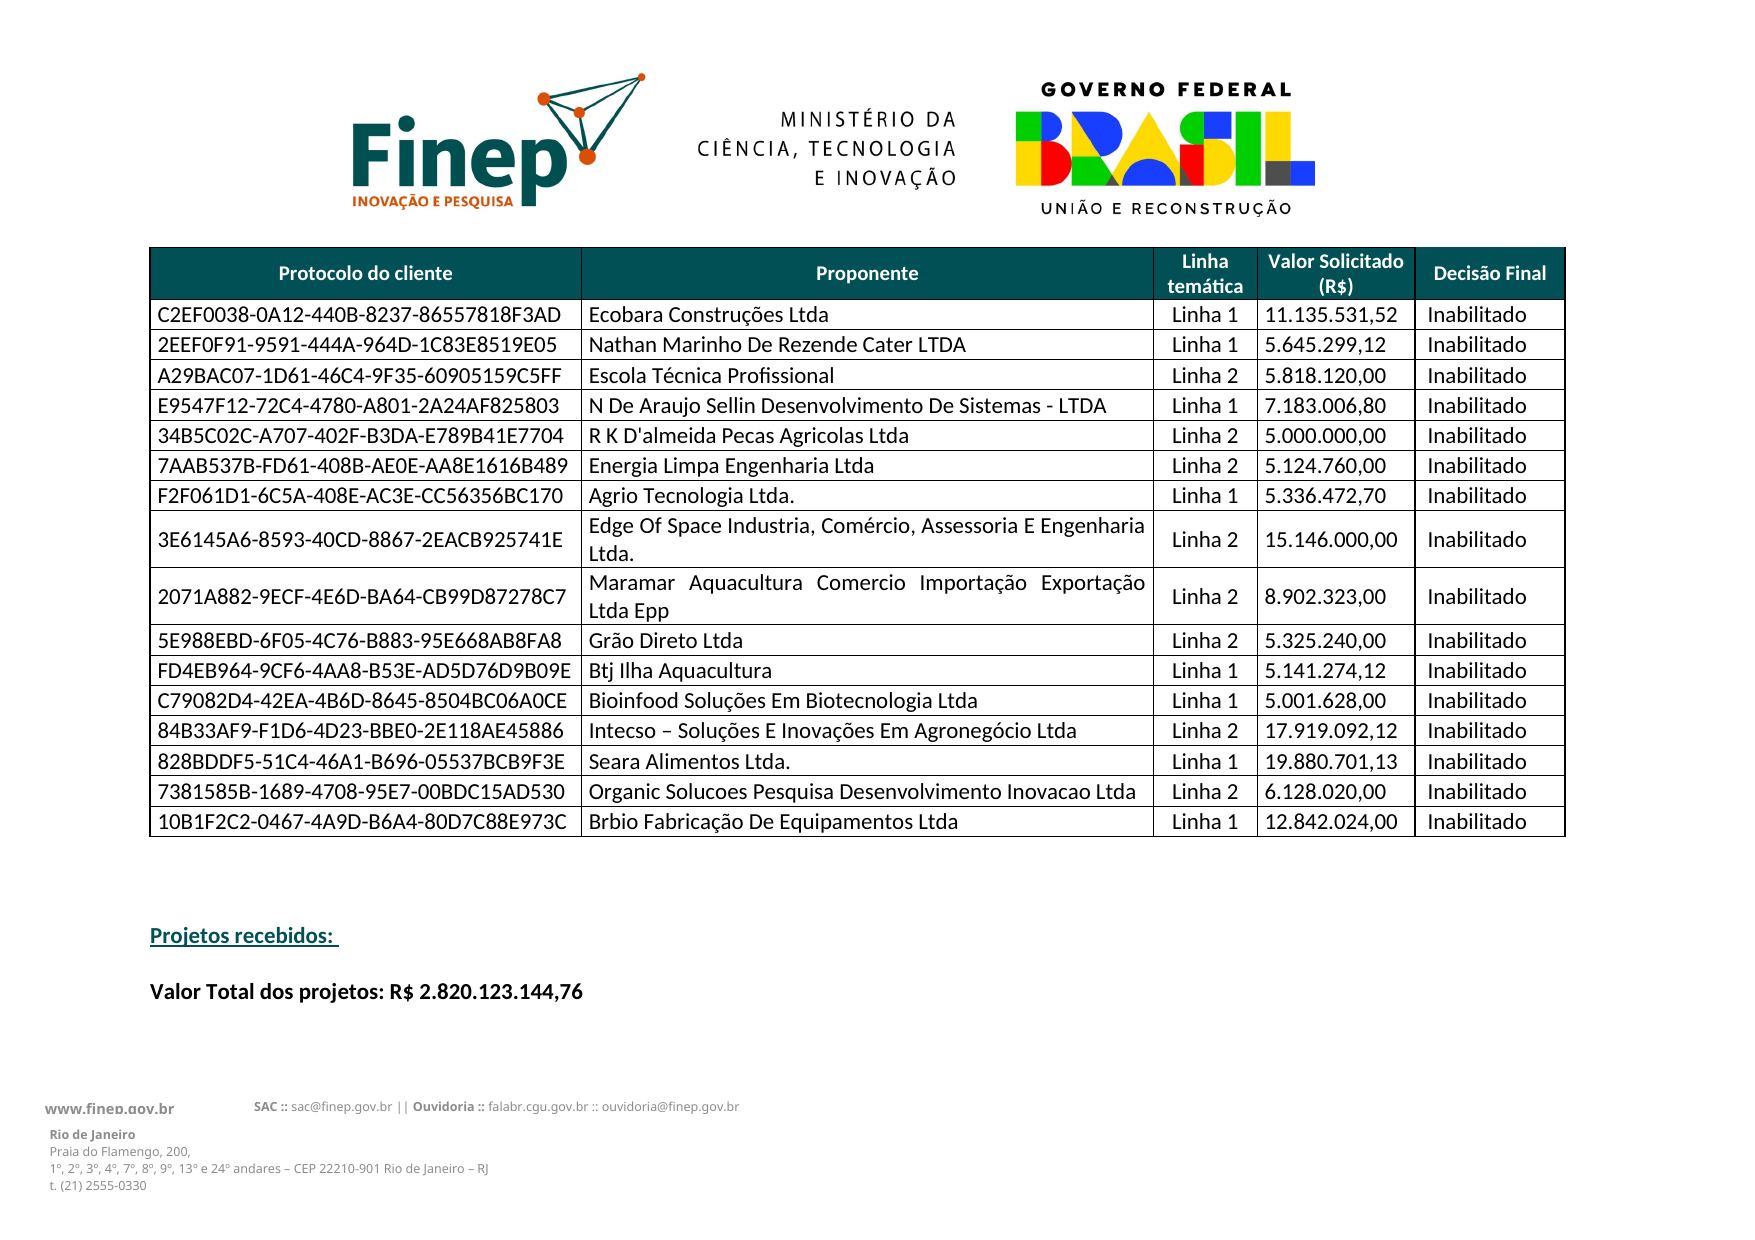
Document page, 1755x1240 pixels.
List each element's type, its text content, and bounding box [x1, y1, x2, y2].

table_cell Maramar Aquacultura Comercio Importação Exportação Ltda Epp [582, 568, 1153, 624]
table_cell 15.146.000,00 [1258, 511, 1414, 567]
table_cell 5.336.472,70 [1258, 481, 1414, 510]
table_cell Inabilitado [1416, 390, 1564, 419]
table_cell Inabilitado [1416, 686, 1564, 715]
table_cell Inabilitado [1416, 421, 1564, 450]
table_cell Seara Alimentos Ltda. [582, 746, 1153, 775]
table_cell Intecso – Soluções E Inovações Em Agronegócio Ltda [582, 716, 1153, 745]
table_cell Linha 1 [1154, 686, 1257, 715]
table_cell R K D'almeida Pecas Agricolas Ltda [582, 421, 1153, 450]
table_cell 828BDDF5-51C4-46A1-B696-05537BCB9F3E [151, 746, 581, 775]
table_cell 34B5C02C-A707-402F-B3DA-E789B41E7704 [151, 421, 581, 450]
table_cell 2071A882-9ECF-4E6D-BA64-CB99D87278C7 [151, 568, 581, 624]
table_cell Nathan Marinho De Rezende Cater LTDA [582, 330, 1153, 359]
table_cell E9547F12-72C4-4780-A801-2A24AF825803 [151, 390, 581, 419]
table_cell Bioinfood Soluções Em Biotecnologia Ltda [582, 686, 1153, 715]
table_cell FD4EB964-9CF6-4AA8-B53E-AD5D76D9B09E [151, 656, 581, 685]
table_cell 5.141.274,12 [1258, 656, 1414, 685]
table_cell Inabilitado [1416, 656, 1564, 685]
table_cell 11.135.531,52 [1258, 300, 1414, 329]
table_cell Linha 1 [1154, 746, 1257, 775]
table_cell Linha 2 [1154, 360, 1257, 389]
table_cell Inabilitado [1416, 746, 1564, 775]
table_cell Organic Solucoes Pesquisa Desenvolvimento Inovacao Ltda [582, 776, 1153, 806]
table_cell 3E6145A6-8593-40CD-8867-2EACB925741E [151, 511, 581, 567]
table_cell Linha 2 [1154, 568, 1257, 624]
table_cell Linha 1 [1154, 330, 1257, 359]
table_header Proponente [582, 248, 1153, 299]
table_cell Linha 2 [1154, 716, 1257, 745]
table_cell Linha 2 [1154, 625, 1257, 654]
table_cell Edge Of Space Industria, Comércio, Assessoria E Engenharia Ltda. [582, 511, 1153, 567]
table_cell Ecobara Construções Ltda [582, 300, 1153, 329]
table_cell Escola Técnica Profissional [582, 360, 1153, 389]
table_cell Inabilitado [1416, 481, 1564, 510]
table_cell Inabilitado [1416, 776, 1564, 806]
table_cell 8.902.323,00 [1258, 568, 1414, 624]
table_cell 7AAB537B-FD61-408B-AE0E-AA8E1616B489 [151, 451, 581, 480]
table_cell 19.880.701,13 [1258, 746, 1414, 775]
text Valor Total dos projetos: R$ 2.820.123.144,76 [150, 977, 1518, 1005]
table_cell Inabilitado [1416, 360, 1564, 389]
table_cell 5.001.628,00 [1258, 686, 1414, 715]
table_cell Btj Ilha Aquacultura [582, 656, 1153, 685]
table_cell C2EF0038-0A12-440B-8237-86557818F3AD [151, 300, 581, 329]
table_cell 5.000.000,00 [1258, 421, 1414, 450]
table_cell 17.919.092,12 [1258, 716, 1414, 745]
table_cell Linha 1 [1154, 300, 1257, 329]
table_cell Energia Limpa Engenharia Ltda [582, 451, 1153, 480]
table_cell Linha 1 [1154, 807, 1257, 836]
table_cell Inabilitado [1416, 568, 1564, 624]
table_cell A29BAC07-1D61-46C4-9F35-60905159C5FF [151, 360, 581, 389]
table_cell 5.124.760,00 [1258, 451, 1414, 480]
table_cell Inabilitado [1416, 451, 1564, 480]
table_cell Linha 2 [1154, 451, 1257, 480]
table_cell Linha 1 [1154, 390, 1257, 419]
table_cell 84B33AF9-F1D6-4D23-BBE0-2E118AE45886 [151, 716, 581, 745]
table_cell C79082D4-42EA-4B6D-8645-8504BC06A0CE [151, 686, 581, 715]
table_cell Agrio Tecnologia Ltda. [582, 481, 1153, 510]
table_header Decisão Final [1416, 247, 1564, 299]
table_cell Grão Direto Ltda [582, 625, 1153, 654]
table_cell N De Araujo Sellin Desenvolvimento De Sistemas - LTDA [582, 390, 1153, 419]
table_cell F2F061D1-6C5A-408E-AC3E-CC56356BC170 [151, 481, 581, 510]
table_cell Linha 2 [1154, 511, 1257, 567]
table_cell 5E988EBD-6F05-4C76-B883-95E668AB8FA8 [151, 625, 581, 654]
table_cell 5.645.299,12 [1258, 330, 1414, 359]
text Projetos recebidos: [150, 921, 1518, 949]
table_cell 5.818.120,00 [1258, 360, 1414, 389]
table_cell 12.842.024,00 [1258, 807, 1414, 836]
table_cell Inabilitado [1416, 807, 1564, 836]
table_cell 7381585B-1689-4708-95E7-00BDC15AD530 [151, 776, 581, 806]
table_cell Inabilitado [1416, 511, 1564, 567]
table_cell 7.183.006,80 [1258, 390, 1414, 419]
table_cell Linha 1 [1154, 656, 1257, 685]
table_header Protocolo do cliente [151, 248, 581, 299]
table_cell Inabilitado [1416, 716, 1564, 745]
table_cell 6.128.020,00 [1258, 776, 1414, 806]
table_header Valor Solicitado (R$) [1258, 248, 1414, 299]
table_cell Inabilitado [1416, 625, 1564, 654]
table_cell 5.325.240,00 [1258, 625, 1414, 654]
table_cell 10B1F2C2-0467-4A9D-B6A4-80D7C88E973C [151, 807, 581, 836]
table_cell Brbio Fabricação De Equipamentos Ltda [582, 807, 1153, 836]
table_cell Linha 1 [1154, 481, 1257, 510]
table_cell Linha 2 [1154, 776, 1257, 806]
table_header Linha temática [1154, 248, 1257, 299]
table_cell 2EEF0F91-9591-444A-964D-1C83E8519E05 [151, 330, 581, 359]
table_cell Inabilitado [1416, 300, 1564, 329]
table_cell Linha 2 [1154, 421, 1257, 450]
table_cell Inabilitado [1416, 330, 1564, 359]
